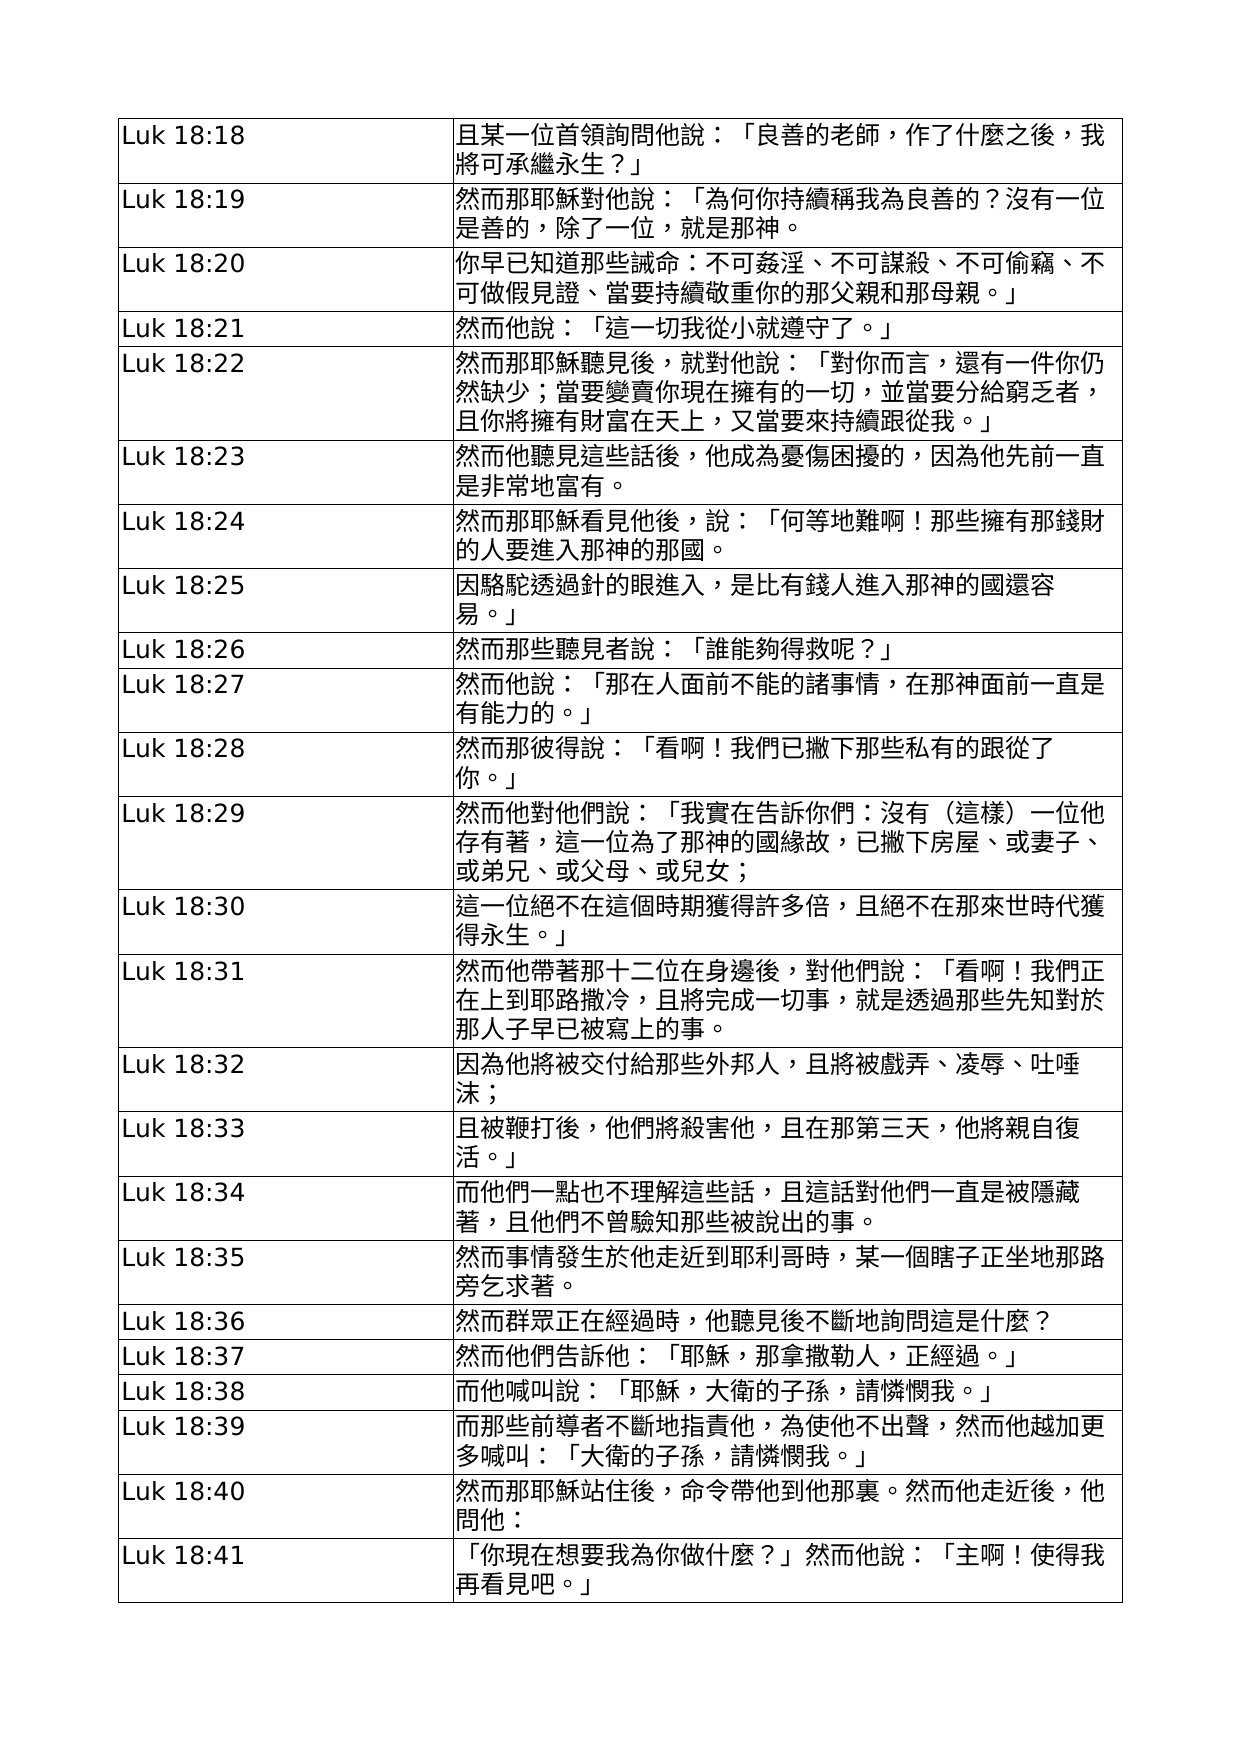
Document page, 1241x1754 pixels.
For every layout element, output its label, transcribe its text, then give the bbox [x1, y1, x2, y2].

table_cell 然而他聽見這些話後，他成為憂傷困擾的，因為他先前一直是非常地富有。 [454, 441, 1122, 504]
table_cell Luk 18:40 [119, 1475, 453, 1538]
table_cell 且被鞭打後，他們將殺害他，且在那第三天，他將親自復活。」 [454, 1112, 1122, 1176]
table_cell Luk 18:36 [119, 1305, 453, 1339]
table_cell Luk 18:18 [119, 119, 453, 182]
table_cell 然而他帶著那十二位在身邊後，對他們說：「看啊！我們正在上到耶路撒冷，且將完成一切事，就是透過那些先知對於那人子早已被寫上的事。 [454, 955, 1122, 1047]
table_cell Luk 18:35 [119, 1241, 453, 1304]
table_cell 而他們一點也不理解這些話，且這話對他們一直是被隱藏著，且他們不曾驗知那些被說出的事。 [454, 1177, 1122, 1240]
table_cell Luk 18:41 [119, 1539, 453, 1602]
table_cell 然而那耶穌站住後，命令帶他到他那裏。然而他走近後，他問他： [454, 1475, 1122, 1538]
table_cell 然而那耶穌看見他後，說：「何等地難啊！那些擁有那錢財的人要進入那神的那國。 [454, 505, 1122, 568]
table_cell Luk 18:37 [119, 1340, 453, 1374]
table_cell 因為他將被交付給那些外邦人，且將被戲弄、凌辱、吐唾沫； [454, 1048, 1122, 1111]
table_cell Luk 18:30 [119, 890, 453, 954]
table_cell Luk 18:29 [119, 797, 453, 889]
table_cell Luk 18:22 [119, 347, 453, 439]
table_cell Luk 18:38 [119, 1375, 453, 1409]
table_cell 而他喊叫說：「耶穌，大衛的子孫，請憐憫我。」 [454, 1375, 1122, 1409]
table_cell 而那些前導者不斷地指責他，為使他不出聲，然而他越加更多喊叫：「大衛的子孫，請憐憫我。」 [454, 1411, 1122, 1474]
table_cell Luk 18:19 [119, 184, 453, 247]
table_cell Luk 18:21 [119, 312, 453, 346]
table_cell 「你現在想要我為你做什麼？」然而他說：「主啊！使得我再看見吧。」 [454, 1539, 1122, 1602]
table_cell Luk 18:20 [119, 248, 453, 311]
table_cell 然而事情發生於他走近到耶利哥時，某一個瞎子正坐地那路旁乞求著。 [454, 1241, 1122, 1304]
table_cell 然而他說：「那在人面前不能的諸事情，在那神面前一直是有能力的。」 [454, 669, 1122, 732]
table_cell Luk 18:34 [119, 1177, 453, 1240]
table_cell Luk 18:26 [119, 633, 453, 667]
table_cell 你早已知道那些誡命：不可姦淫、不可謀殺、不可偷竊、不可做假見證、當要持續敬重你的那父親和那母親。」 [454, 248, 1122, 311]
table_cell 然而他對他們說：「我實在告訴你們：沒有（這樣）一位他存有著，這一位為了那神的國緣故，已撇下房屋、或妻子、或弟兄、或父母、或兒女； [454, 797, 1122, 889]
table_cell 然而那些聽見者說：「誰能夠得救呢？」 [454, 633, 1122, 667]
table_cell Luk 18:24 [119, 505, 453, 568]
table_cell Luk 18:39 [119, 1411, 453, 1474]
table_cell 然而那彼得說：「看啊！我們已撇下那些私有的跟從了你。」 [454, 733, 1122, 796]
table_cell 然而那耶穌對他說：「為何你持續稱我為良善的？沒有一位是善的，除了一位，就是那神。 [454, 184, 1122, 247]
table_cell Luk 18:25 [119, 569, 453, 632]
table_cell Luk 18:28 [119, 733, 453, 796]
table_cell Luk 18:32 [119, 1048, 453, 1111]
table_cell Luk 18:27 [119, 669, 453, 732]
table_cell 因駱駝透過針的眼進入，是比有錢人進入那神的國還容易。」 [454, 569, 1122, 632]
table_cell 然而群眾正在經過時，他聽見後不斷地詢問這是什麼？ [454, 1305, 1122, 1339]
table_cell 且某一位首領詢問他說：「良善的老師，作了什麼之後，我將可承繼永生？」 [454, 119, 1122, 182]
table_cell 然而他們告訴他：「耶穌，那拿撒勒人，正經過。」 [454, 1340, 1122, 1374]
table_cell Luk 18:33 [119, 1112, 453, 1176]
table_cell 然而他說：「這一切我從小就遵守了。」 [454, 312, 1122, 346]
table_cell 這一位絕不在這個時期獲得許多倍，且絕不在那來世時代獲得永生。」 [454, 890, 1122, 954]
table_cell Luk 18:31 [119, 955, 453, 1047]
table_cell 然而那耶穌聽見後，就對他說：「對你而言，還有一件你仍然缺少；當要變賣你現在擁有的一切，並當要分給窮乏者，且你將擁有財富在天上，又當要來持續跟從我。」 [454, 347, 1122, 439]
table_cell Luk 18:23 [119, 441, 453, 504]
